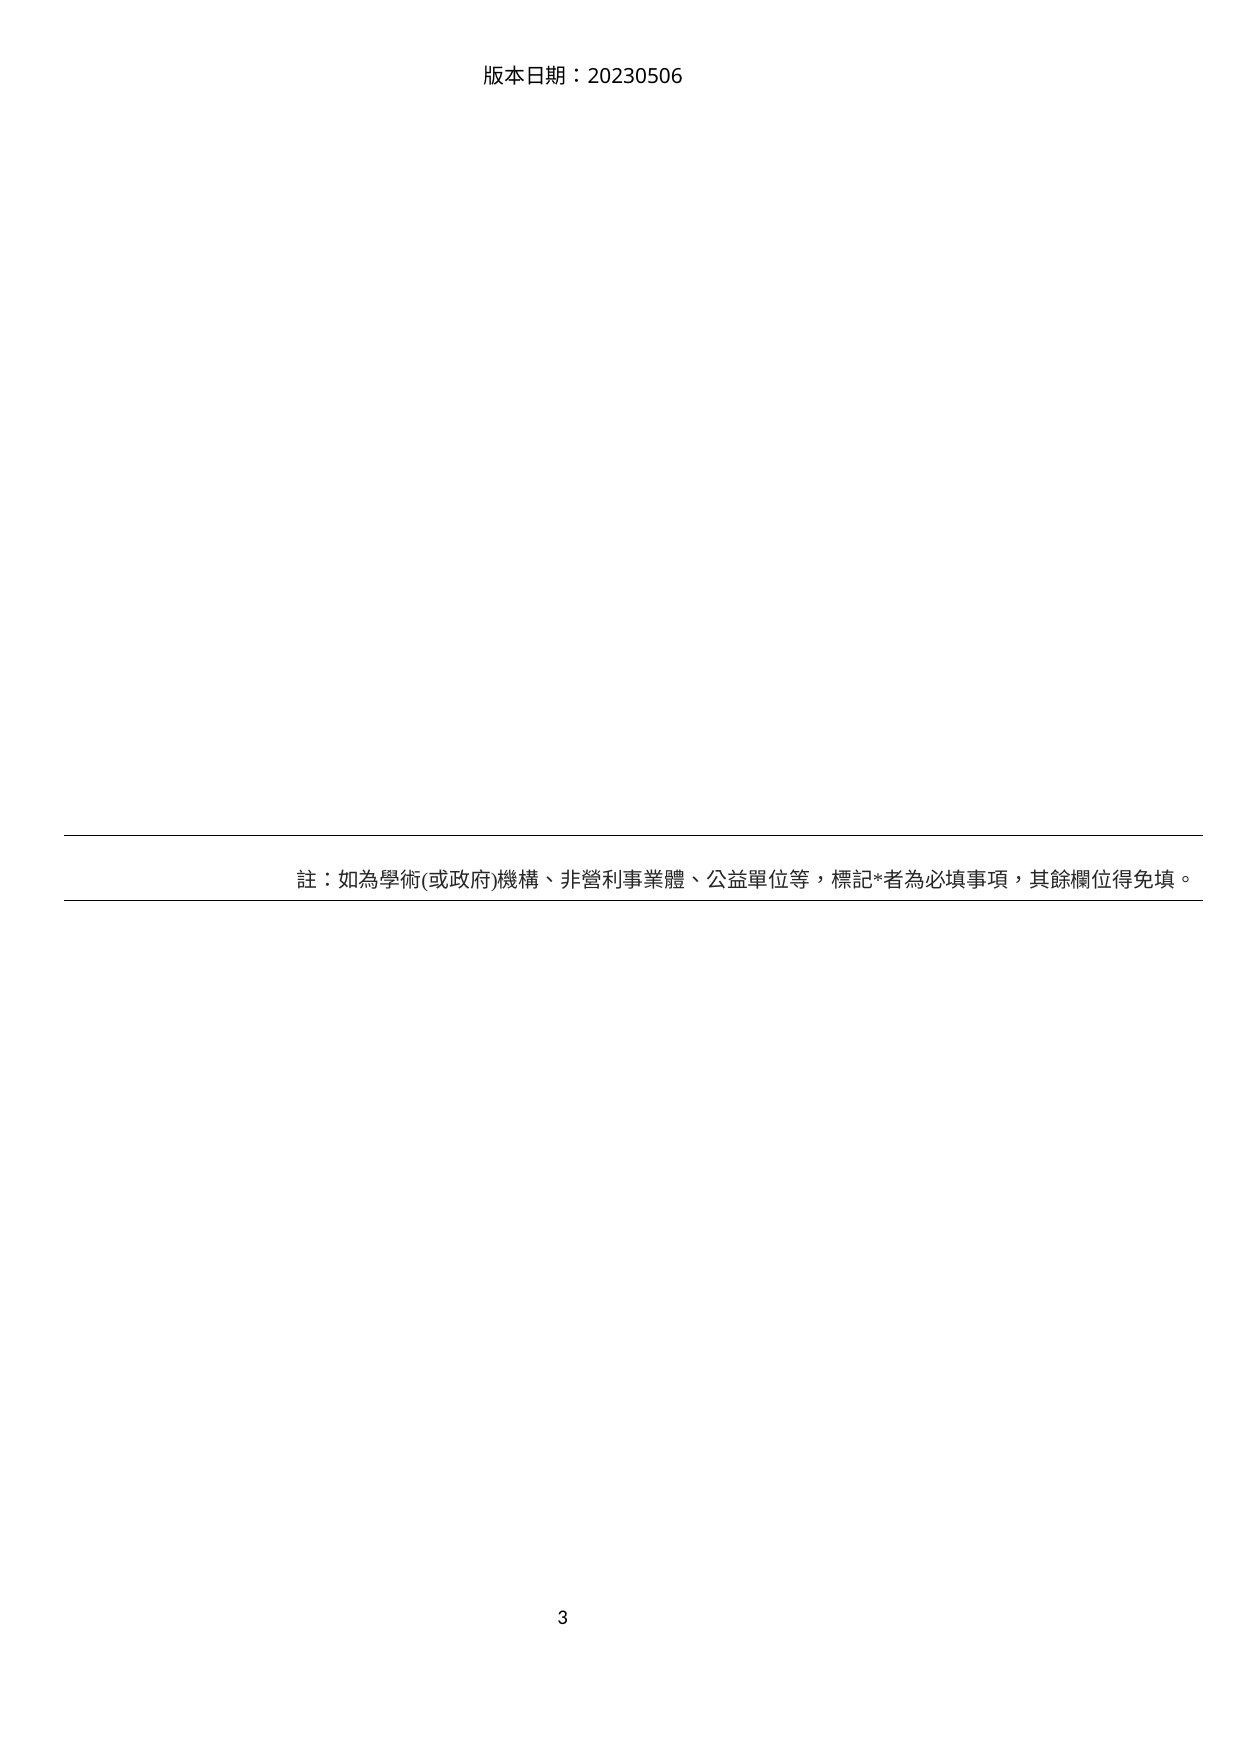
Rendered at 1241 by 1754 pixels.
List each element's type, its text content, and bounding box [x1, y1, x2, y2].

table_header 註：如為學術(或政府)機構、非營利事業體、公益單位等，標記*者為必填事項，其餘欄位得免填。 [64, 836, 1202, 899]
